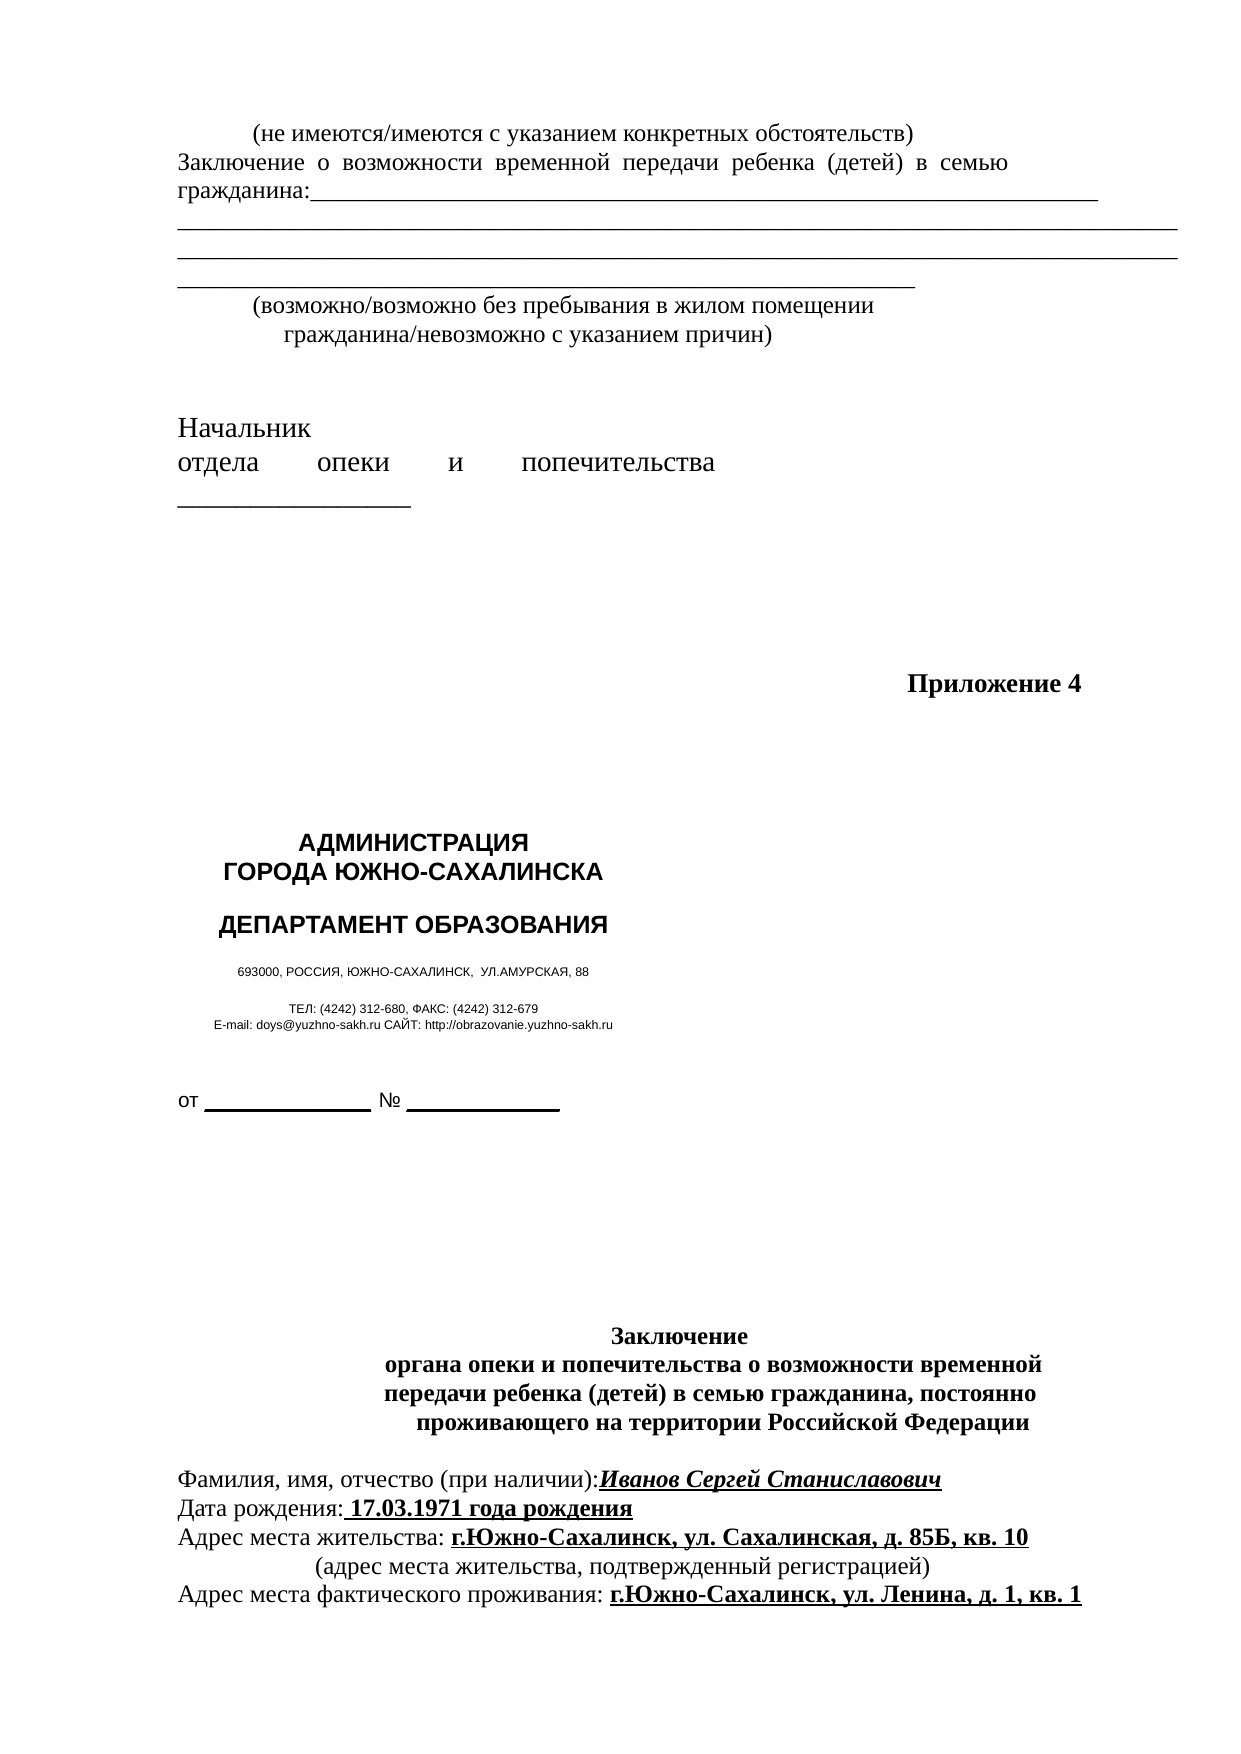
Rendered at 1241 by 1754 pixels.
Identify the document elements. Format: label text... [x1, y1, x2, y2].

text ДЕПАРТАМЕНТ ОБРАЗОВАНИЯ [178, 911, 649, 939]
text Заключение о возможности временной передачи ребенка (детей) в семью [177, 147, 1181, 176]
text (адрес места жительства, подтвержденный регистрацией) [177, 1551, 1181, 1579]
text Фамилия, имя, отчество (при наличии):Иванов Сергей Станиславович [177, 1464, 1181, 1493]
text E-mail: doys@yuzhno-sakh.ru САЙТ: http://obrazovanie.yuzhno-sakh.ru [178, 1018, 649, 1032]
text АДМИНИСТРАЦИЯ [178, 828, 649, 857]
text Заключение [177, 1321, 1181, 1349]
text гражданина/невозможно с указанием причин) [177, 319, 1181, 348]
text ТЕЛ: (4242) 312-680, ФАКС: (4242) 312-679 [178, 1002, 649, 1016]
text Адрес места жительства: г.Южно-Сахалинск, ул. Сахалинская, д. 85Б, кв. 10 [177, 1522, 1181, 1551]
text (возможно/возможно без пребывания в жилом помещении [177, 291, 1181, 319]
subtitle Приложение 4 [177, 667, 1181, 698]
text 693000, РОССИЯ, ЮЖНО-САХАЛИНСК, УЛ.АМУРСКАЯ, 88 [178, 964, 649, 979]
text передачи ребенка (детей) в семью гражданина, постоянно [177, 1378, 1181, 1407]
text Адрес места фактического проживания: г.Южно-Сахалинск, ул. Ленина, д. 1, кв. 1 [177, 1579, 1181, 1608]
text города Южно-Сахалинска [178, 857, 649, 886]
text органа опеки и попечительства о возможности временной [177, 1349, 1181, 1378]
text Начальник [177, 410, 1181, 444]
text Дата рождения: 17.03.1971 года рождения [177, 1493, 1181, 1522]
text проживающего на территории Российской Федерации [177, 1407, 1181, 1436]
text ___________________________________________________________________________________________________________________________________________________________________________________________________________________________ [177, 204, 1181, 291]
text гражданина:_______________________________________________________________ [177, 176, 1181, 204]
text от ____________ № ___________ [178, 1084, 649, 1113]
text отдела опеки и попечительства ________________ [177, 444, 1181, 511]
text (не имеются/имеются с указанием конкретных обстоятельств) [177, 118, 1181, 147]
